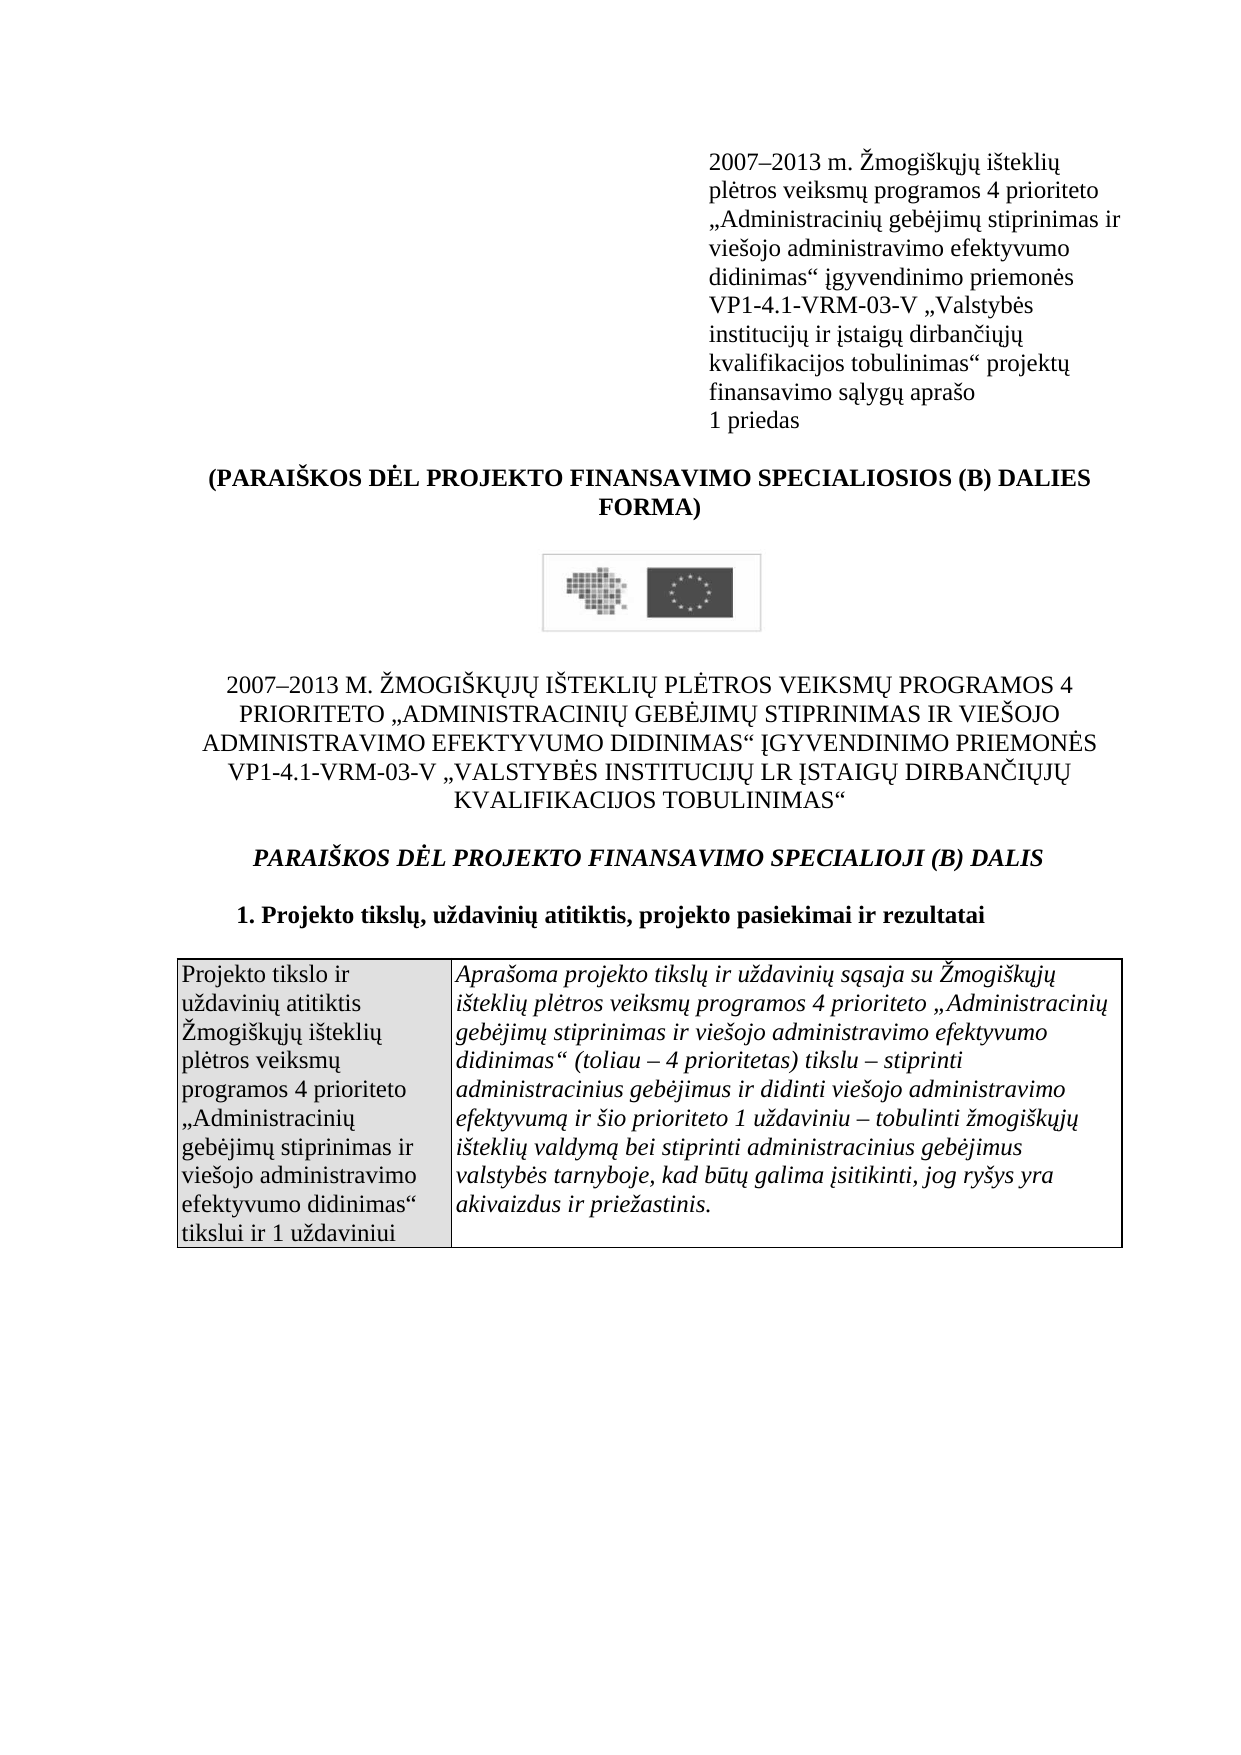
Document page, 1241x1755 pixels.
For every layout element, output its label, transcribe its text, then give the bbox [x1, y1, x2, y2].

text viešojo administravimo efektyvumo [177, 233, 1122, 262]
text „Administracinių gebėjimų stiprinimas ir [177, 204, 1122, 233]
text plėtros veiksmų programos 4 prioriteto [177, 176, 1122, 204]
text 1. Projekto tikslų, uždavinių atitiktis, projekto pasiekimai ir rezultatai [177, 900, 1122, 929]
text kvalifikacijos tobulinimas“ projektų [177, 348, 1122, 377]
text 2007–2013 m. Žmogiškųjų išteklių [177, 147, 1122, 176]
text PARAIŠKOS DĖL PROJEKTO FINANSAVIMO SPECIALIOJI (B) DALIS [177, 843, 1122, 872]
text didinimas“ įgyvendinimo priemonės [177, 262, 1122, 291]
table_header Aprašoma projekto tikslų ir uždavinių sąsaja su Žmogiškųjų išteklių plėtros veiksmų programos 4 prioriteto „Administracinių gebėjimų stiprinimas ir viešojo administravimo efektyvumo didinimas“ (toliau – 4 prioritetas) tikslu – stiprinti administracinius gebėjimus ir didinti viešojo administravimo efektyvumą ir šio prioriteto 1 uždaviniu – tobulinti žmogiškųjų išteklių valdymą bei stiprinti administracinius gebėjimus valstybės tarnyboje, kad būtų galima įsitikinti, jog ryšys yra akivaizdus ir priežastinis. [452, 960, 1121, 1247]
table_header Projekto tikslo ir uždavinių atitiktis Žmogiškųjų išteklių plėtros veiksmų programos 4 prioriteto „Administracinių gebėjimų stiprinimas ir viešojo administravimo efektyvumo didinimas“ tikslui ir 1 uždaviniui [178, 960, 451, 1247]
text VP1-4.1-VRM-03-V „Valstybės [177, 291, 1122, 319]
text 1 priedas [177, 406, 1122, 434]
text 2007–2013 M. ŽMOGIŠKŲJŲ IŠTEKLIŲ PLĖTROS VEIKSMŲ PROGRAMOS 4 PRIORITETO „ADMINISTRACINIŲ GEBĖJIMŲ STIPRINIMAS IR VIEŠOJO ADMINISTRAVIMO EFEKTYVUMO DIDINIMAS“ ĮGYVENDINIMO PRIEMONĖS VP1-4.1-VRM-03-V „VALSTYBĖS INSTITUCIJŲ LR ĮSTAIGŲ DIRBANČIŲJŲ KVALIFIKACIJOS TOBULINIMAS“ [177, 670, 1122, 814]
text (PARAIŠKOS DĖL PROJEKTO FINANSAVIMO SPECIALIOSIOS (B) DALIES FORMA) [177, 463, 1122, 521]
text institucijų ir įstaigų dirbančiųjų [177, 319, 1122, 348]
text finansavimo sąlygų aprašo [177, 377, 1122, 406]
